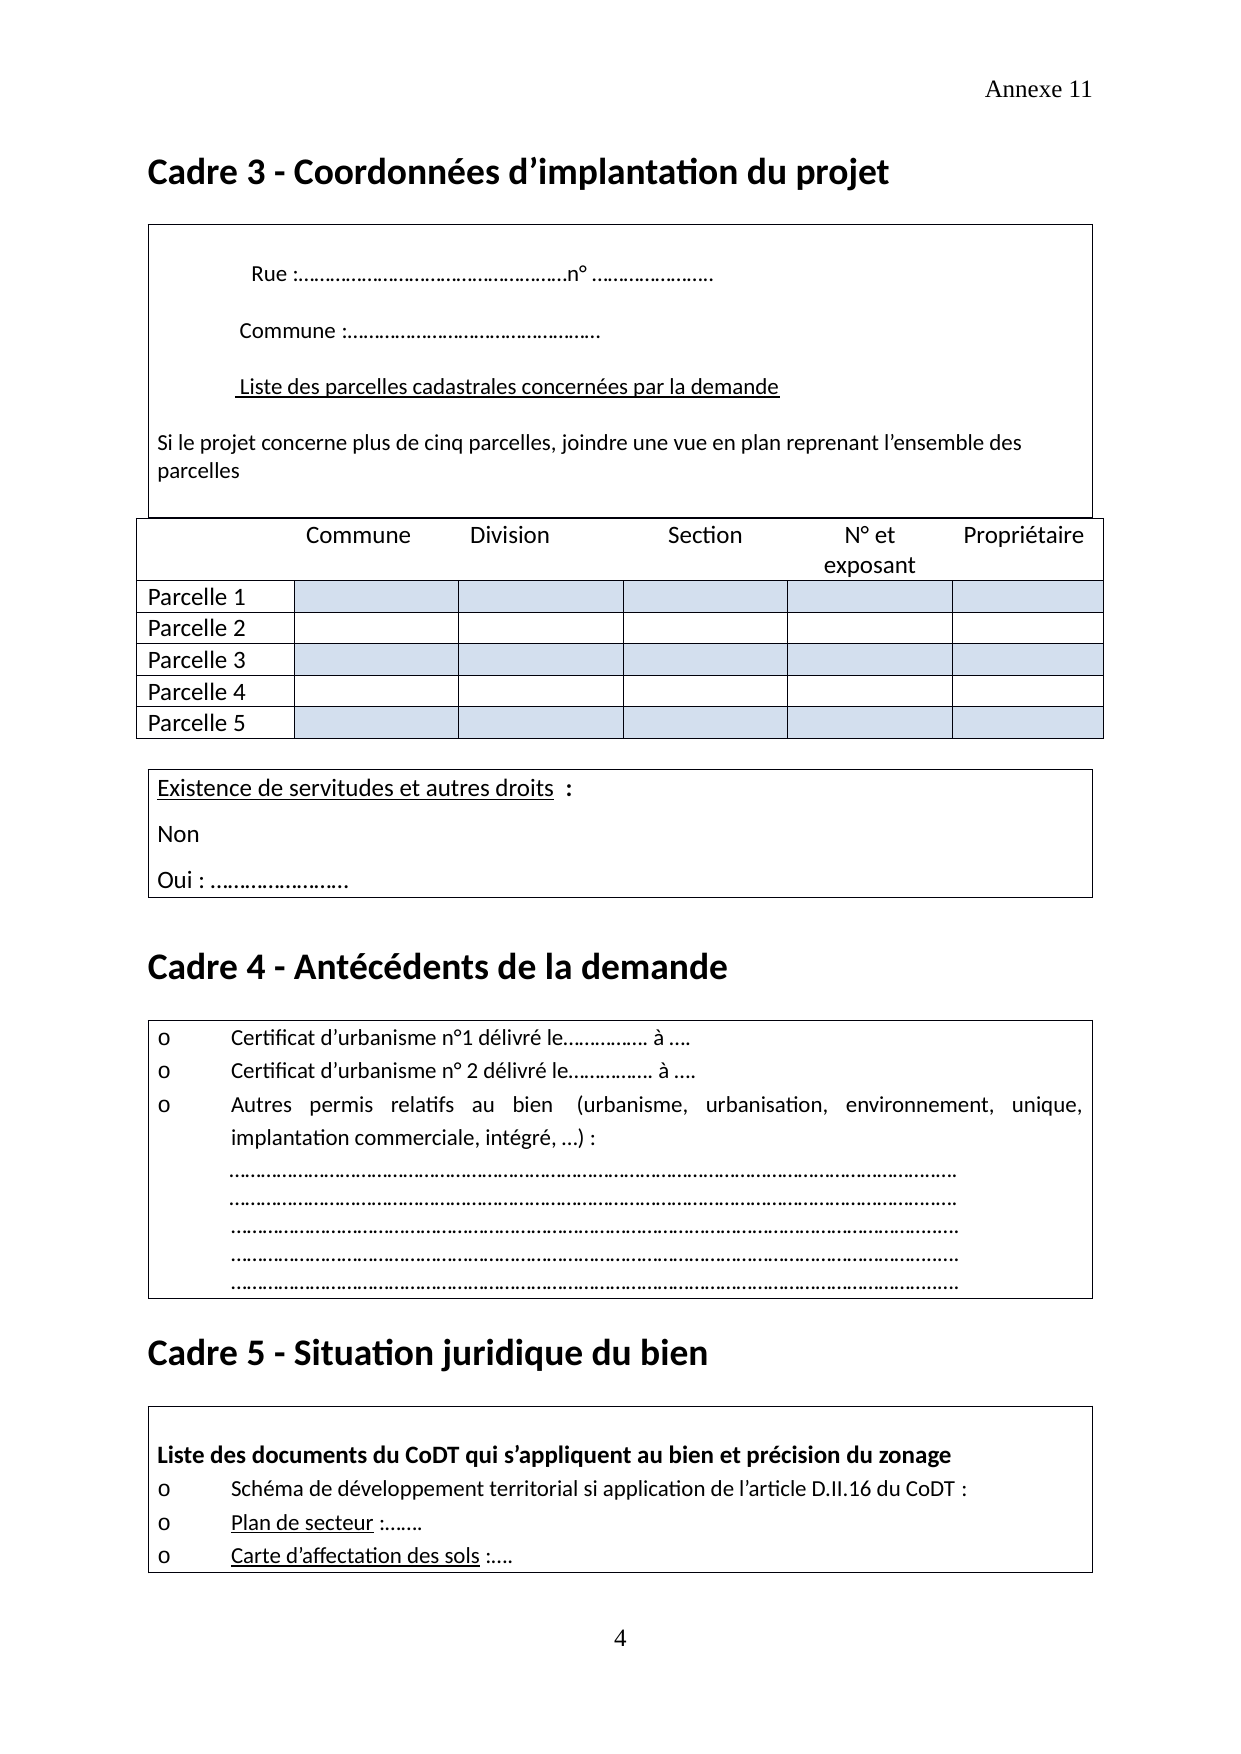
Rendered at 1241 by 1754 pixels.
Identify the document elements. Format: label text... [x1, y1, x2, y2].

table_cell [459, 644, 623, 675]
table_cell Parcelle 2 [137, 613, 294, 643]
text Si le projet concerne plus de cinq parcelles, joindre une vue en plan reprenant l’ensemble des parcelles [149, 425, 1092, 484]
text Liste des documents du CoDT qui s’appliquent au bien et précision du zonage [149, 1436, 1092, 1470]
table_cell [953, 581, 1103, 612]
text Cadre 4 - Antécédents de la demande [148, 943, 1093, 989]
table_header Division [459, 519, 623, 580]
table_cell [459, 676, 623, 706]
table_header Propriétaire [952, 519, 1103, 580]
text Cadre 3 - Coordonnées d’implantation du projet [148, 148, 1093, 193]
text Oui : …………………… [149, 861, 1092, 897]
table_cell [788, 613, 952, 643]
table_cell [624, 676, 787, 706]
text Existence de servitudes et autres droits : [149, 770, 1092, 803]
table_header [137, 519, 294, 580]
table_cell [953, 676, 1103, 706]
table_header Section [623, 519, 787, 580]
table_cell Parcelle 5 [137, 707, 294, 738]
table_cell [788, 707, 952, 738]
text Non [149, 815, 1092, 849]
table_cell [953, 613, 1103, 643]
list Schéma de développement territorial si application de l’article D.II.16 du CoDT : [149, 1471, 1092, 1503]
table_cell [788, 676, 952, 706]
list Carte d’affectation des sols :…. [149, 1538, 1092, 1572]
table_cell [459, 613, 623, 643]
table_cell Parcelle 4 [137, 676, 294, 706]
table_cell Parcelle 1 [137, 581, 294, 612]
table_cell [295, 581, 458, 612]
table_cell [459, 707, 623, 738]
table_cell [788, 581, 952, 612]
list Plan de secteur :……. [149, 1504, 1092, 1537]
table_cell [953, 707, 1103, 738]
list ……………………………………………………………………………………………………………………..…. [149, 1152, 1092, 1180]
text Commune :………………………………………… [149, 313, 1092, 344]
table_header Commune [295, 519, 459, 580]
table_cell [295, 613, 458, 643]
list ……………………………………………………………………………………………………………………..…. ……………………………………………………………………………………………………………………..…. ……………………………………………………………………………………………………………………..…. ……………………………………………………………………………………………………………………..…. [149, 1180, 1092, 1298]
list Certificat d’urbanisme n°1 délivré le……………. à …. [149, 1021, 1092, 1052]
table_header N° et exposant [788, 519, 952, 580]
table_cell [624, 707, 787, 738]
table_cell [295, 707, 458, 738]
text Cadre 5 - Situation juridique du bien [148, 1329, 1093, 1375]
table_cell [624, 644, 787, 675]
list Certificat d’urbanisme n° 2 délivré le……………. à …. [149, 1053, 1092, 1086]
list Autres permis relatifs au bien (urbanisme, urbanisation, environnement, unique, implantation commerciale, intégré, …) : [149, 1087, 1092, 1151]
table_cell Parcelle 3 [137, 644, 294, 675]
table_cell [953, 644, 1103, 675]
table_cell [624, 581, 787, 612]
table_cell [624, 613, 787, 643]
table_cell [295, 644, 458, 675]
table_cell [295, 676, 458, 706]
text Liste des parcelles cadastrales concernées par la demande [149, 369, 1092, 400]
table_cell [788, 644, 952, 675]
text Rue :……………………………………………n° ………………….. [149, 254, 1092, 288]
table_cell [459, 581, 623, 612]
